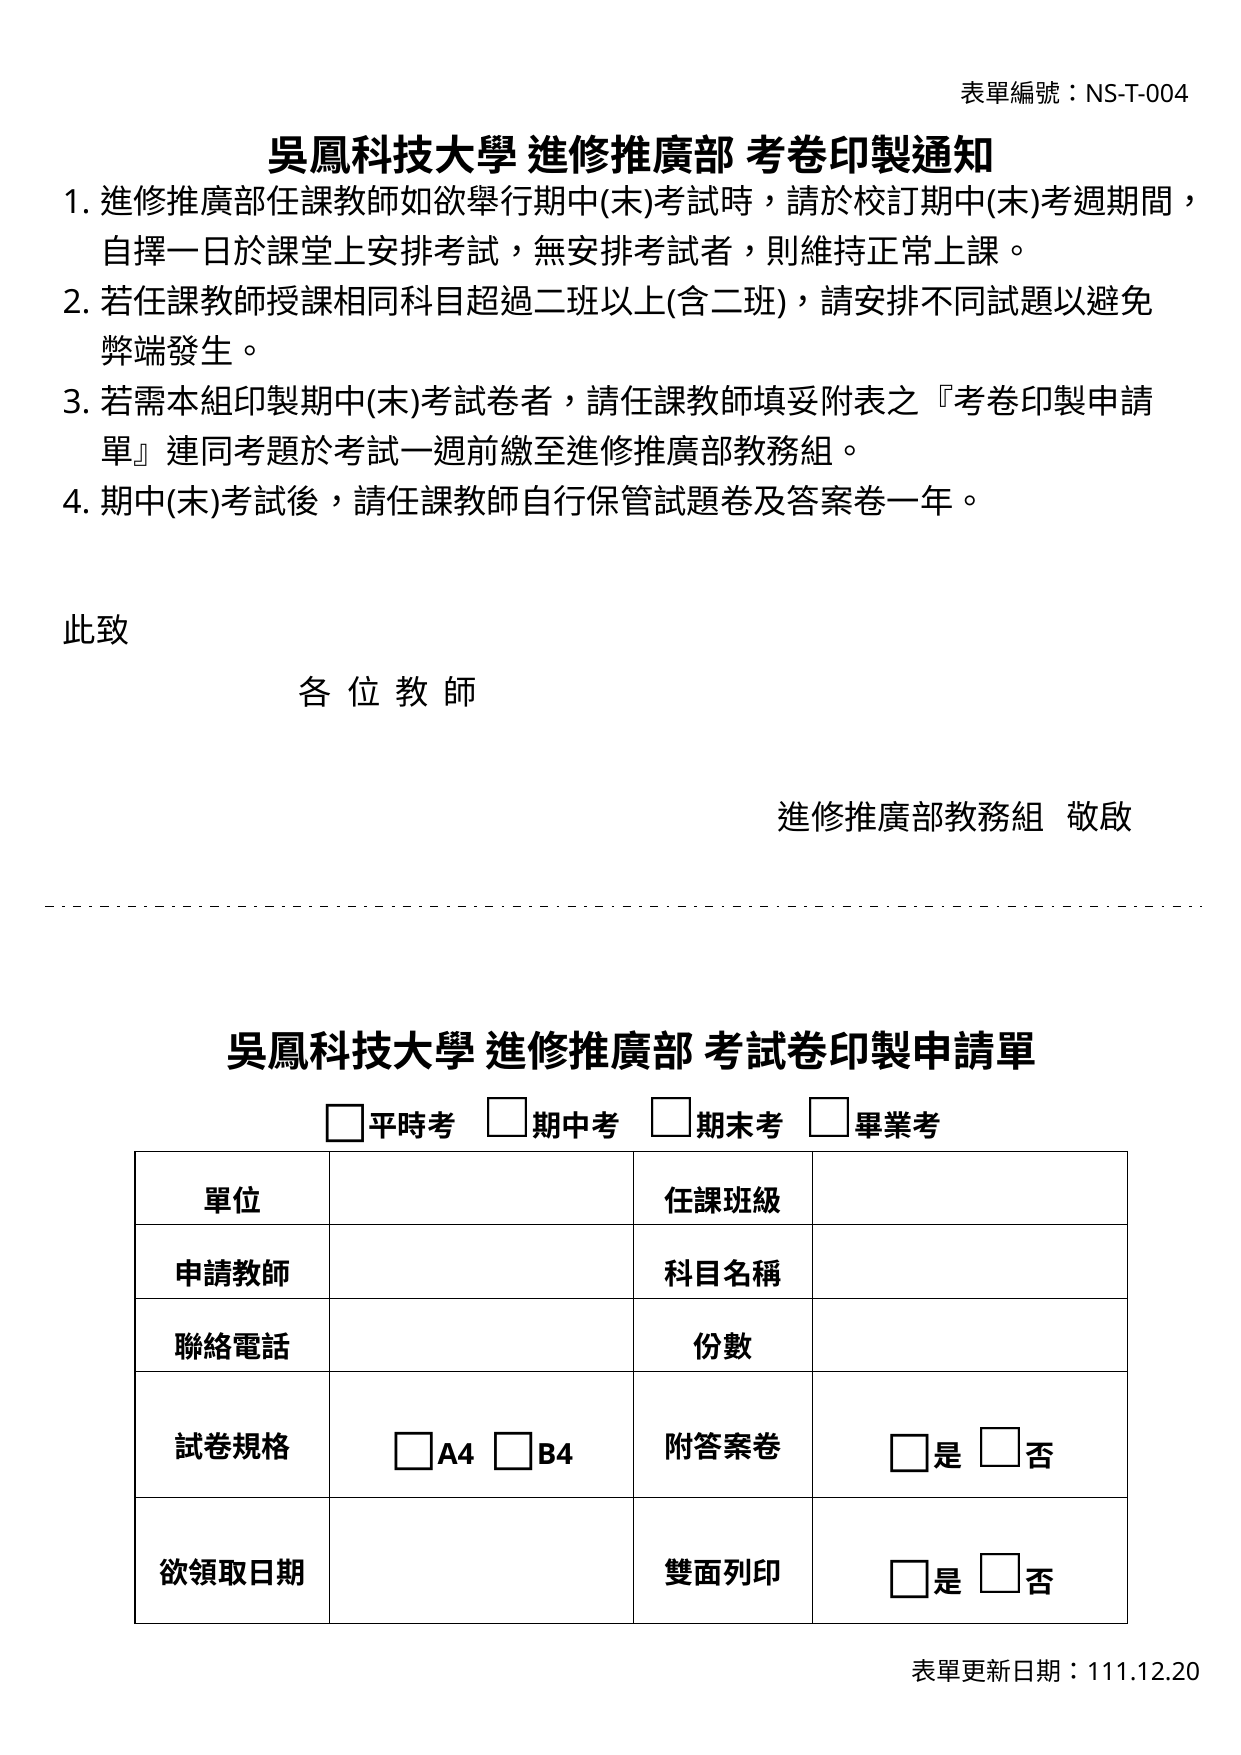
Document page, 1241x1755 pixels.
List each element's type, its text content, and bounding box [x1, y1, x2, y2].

list 進修推廣部任課教師如欲舉行期中(末)考試時，請於校訂期中(末)考週期間，自擇一日於課堂上安排考試，無安排考試者，則維持正常上課。 [62, 173, 1185, 273]
table_header 任課班級 [634, 1152, 812, 1224]
table_cell 試卷規格 [136, 1372, 329, 1497]
table_cell [813, 1299, 1127, 1371]
table_cell [813, 1225, 1127, 1297]
table_cell 附答案卷 [634, 1372, 812, 1497]
text □平時考 □期中考 □期末考 □畢業考 [62, 1078, 1200, 1151]
text 進修推廣部教務組 敬啟 [62, 773, 1141, 836]
list 若任課教師授課相同科目超過二班以上(含二班)，請安排不同試題以避免弊端發生。 [62, 273, 1170, 373]
text 吳鳳科技大學 進修推廣部 考卷印製通知 [62, 111, 1200, 173]
table_header [330, 1152, 633, 1224]
table_cell 雙面列印 [634, 1498, 812, 1623]
list 期中(末)考試後，請任課教師自行保管試題卷及答案卷一年。 [62, 473, 1200, 523]
list 若需本組印製期中(末)考試卷者，請任課教師填妥附表之『考卷印製申請單』連同考題於考試一週前繳至進修推廣部教務組。 [62, 373, 1185, 473]
table_header 單位 [136, 1152, 329, 1224]
text 各 位 教 師 [299, 648, 1200, 711]
text 吳鳳科技大學 進修推廣部 考試卷印製申請單 [62, 1018, 1200, 1078]
table_cell [330, 1225, 633, 1297]
table_header [813, 1152, 1127, 1224]
table_header [397, 73, 731, 111]
text 此致 [62, 586, 1200, 648]
table_cell □A4 □B4 [330, 1372, 633, 1497]
table_cell 聯絡電話 [136, 1299, 329, 1371]
table_cell [330, 1498, 633, 1623]
table_cell 份數 [634, 1299, 812, 1371]
table_cell 申請教師 [136, 1225, 329, 1297]
table_header [63, 73, 397, 111]
table_cell 科目名稱 [634, 1225, 812, 1297]
table_cell [330, 1299, 633, 1371]
table_cell □是 □否 [813, 1372, 1127, 1497]
table_header 表單編號：NS-T-004 [731, 73, 1199, 111]
table_cell 欲領取日期 [136, 1498, 329, 1623]
table_cell □是 □否 [813, 1498, 1127, 1623]
